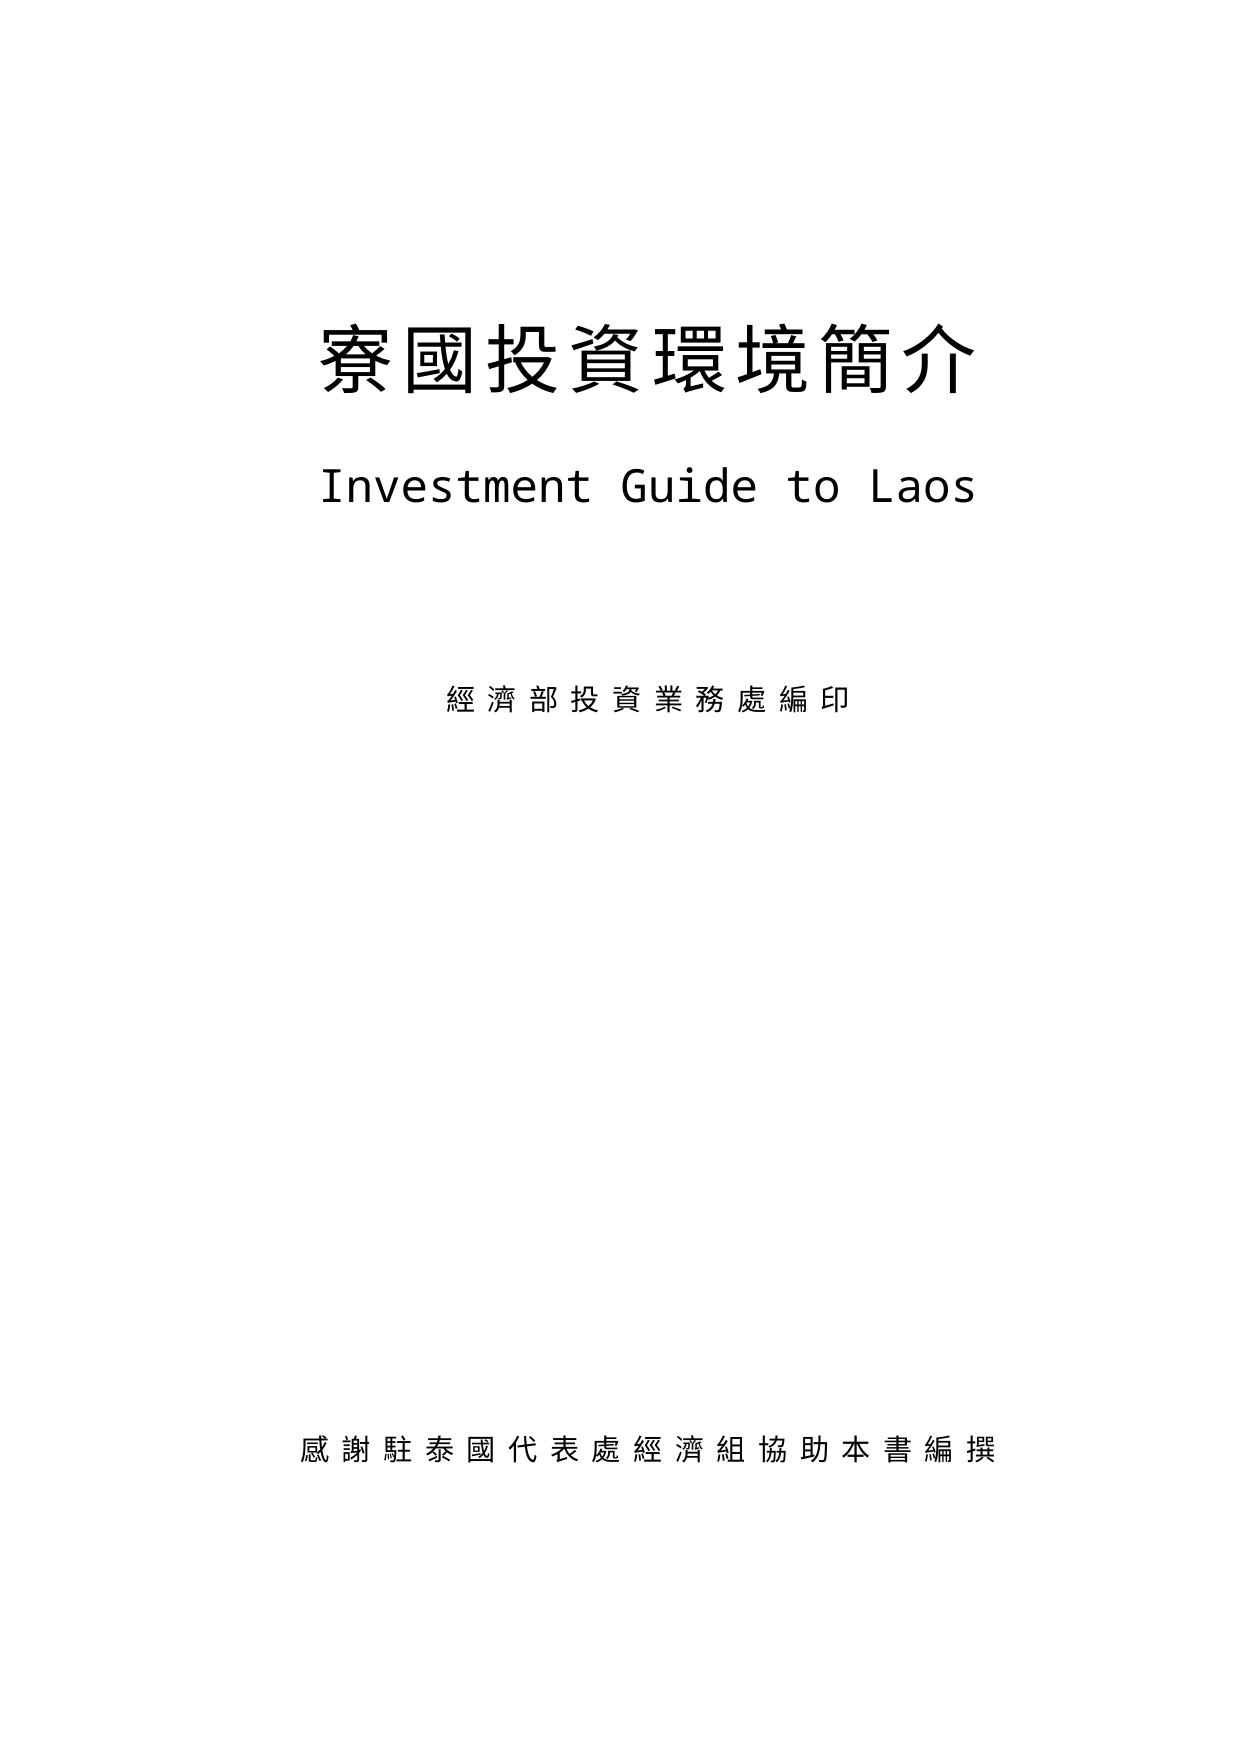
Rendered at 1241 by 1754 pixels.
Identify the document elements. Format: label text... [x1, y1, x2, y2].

table_header 寮國投資環境簡介 Investment Guide to Laos 經濟部投資業務處編印 感謝駐泰國代表處經濟組協助本書編撰 [183, 281, 1074, 1531]
